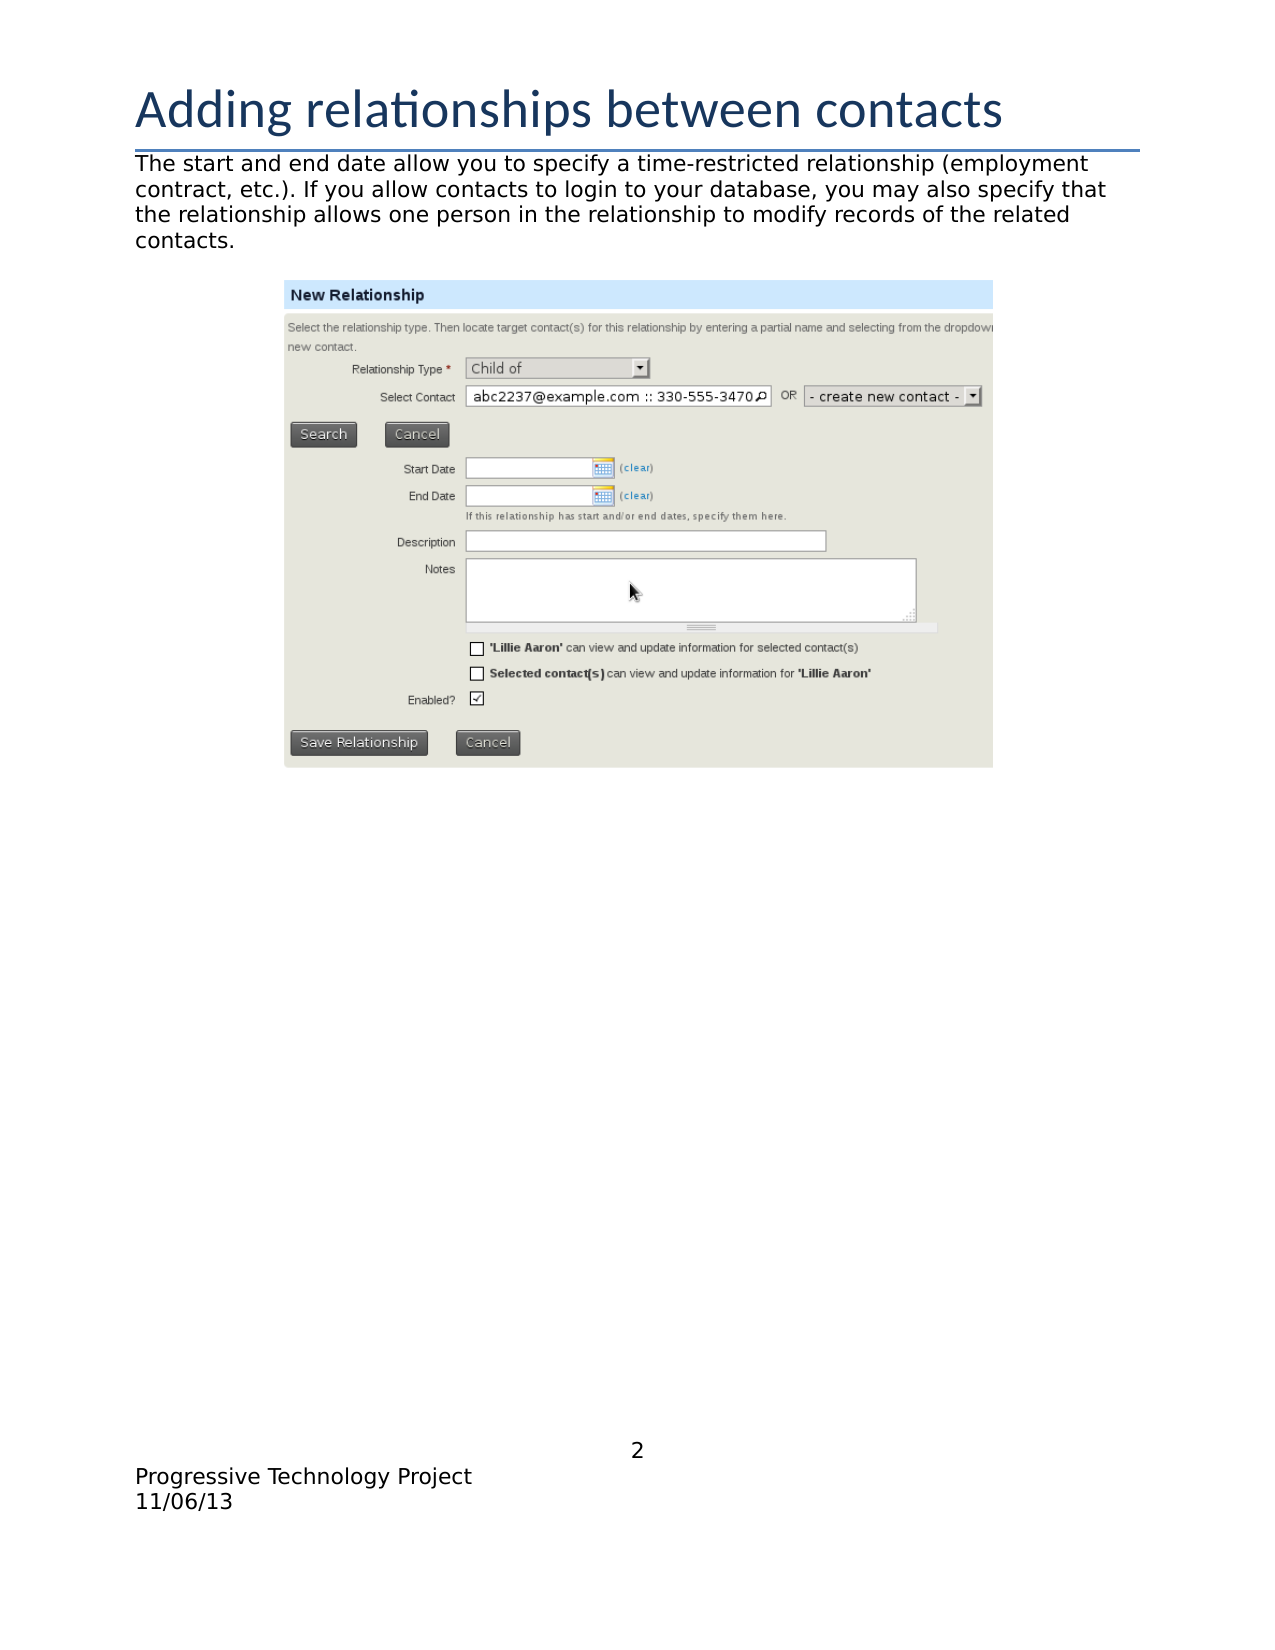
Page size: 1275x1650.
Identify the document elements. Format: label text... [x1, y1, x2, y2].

text The start and end date allow you to specify a time-restricted relationship (employment contract, etc.). If you allow contacts to login to your database, you may also specify that the relationship allows one person in the relationship to modify records of the related contacts. [135, 152, 1140, 254]
picture [282, 279, 993, 772]
